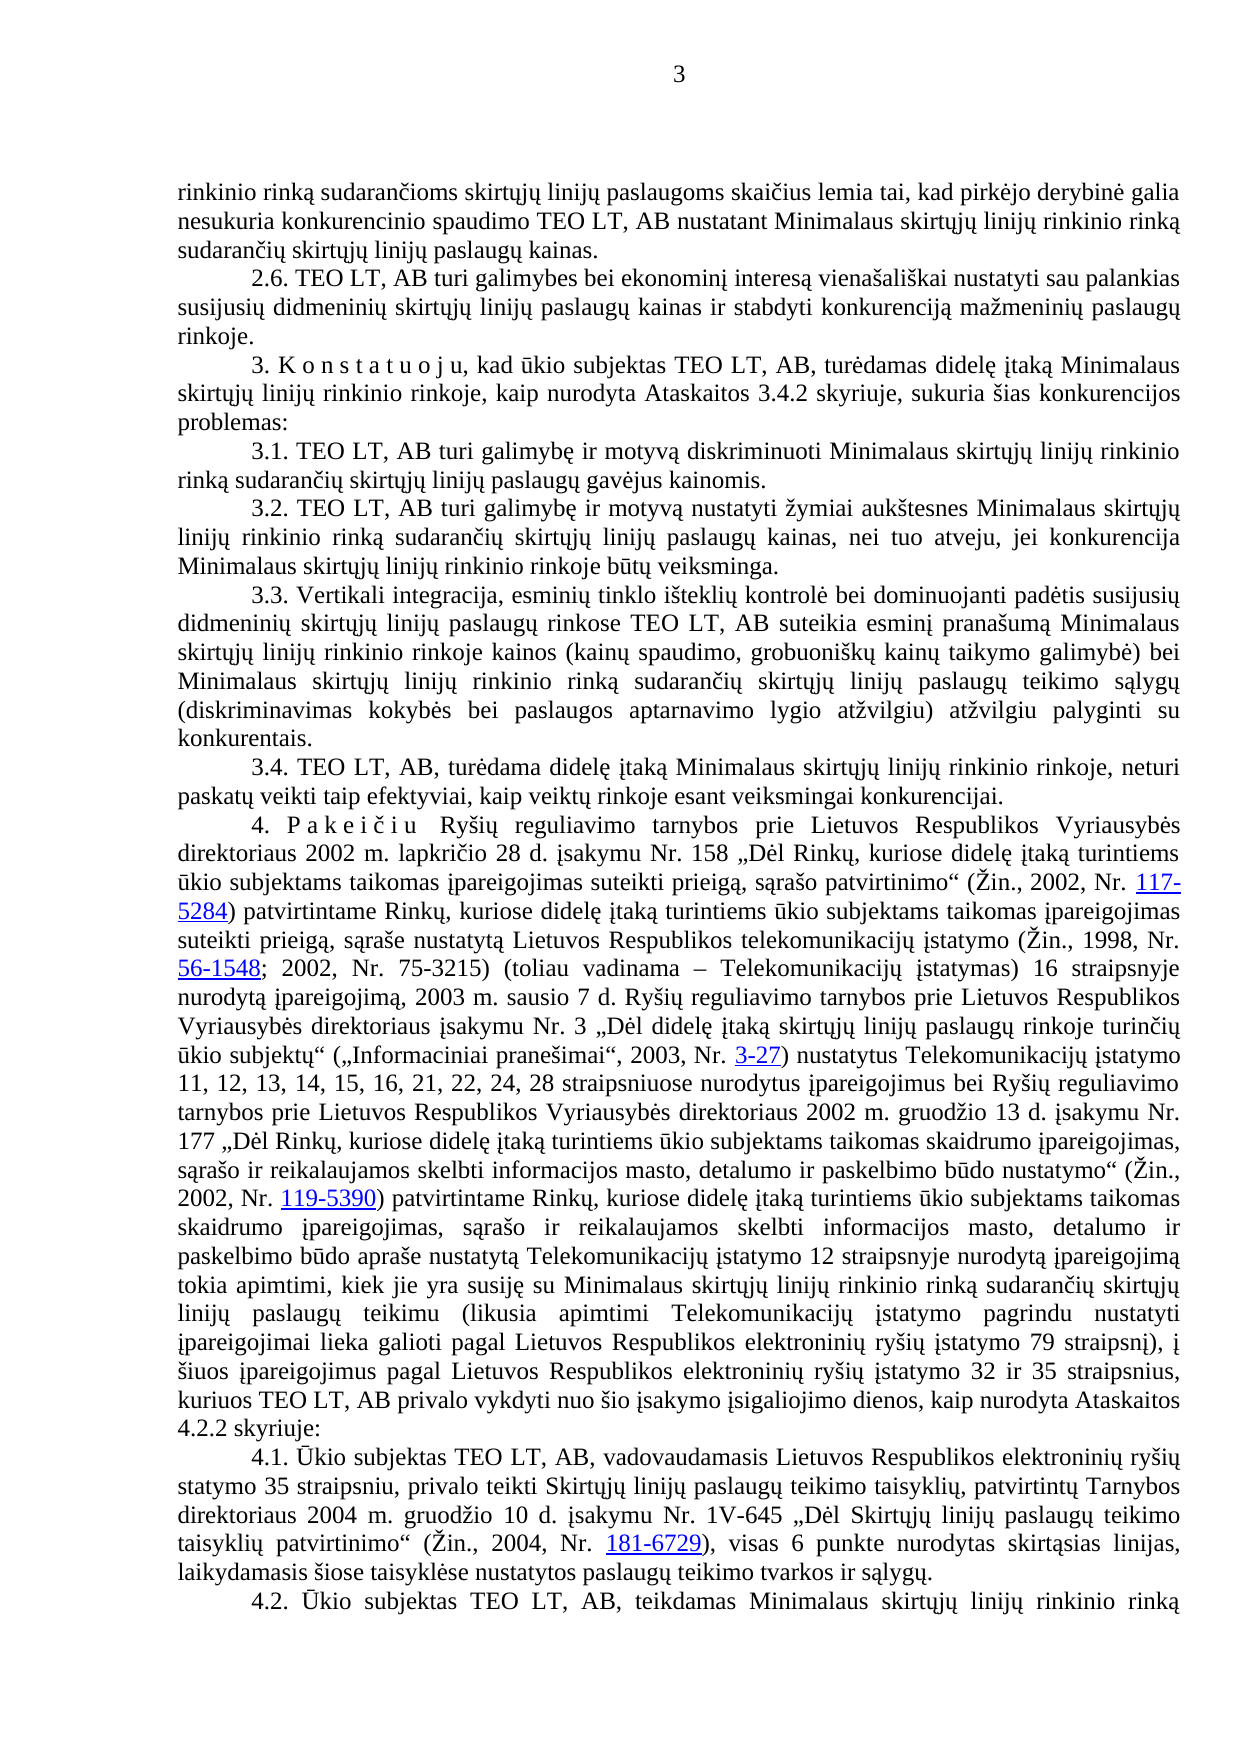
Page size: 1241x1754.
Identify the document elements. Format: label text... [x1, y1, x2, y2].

text 4. Pakeičiu Ryšių reguliavimo tarnybos prie Lietuvos Respublikos Vyriausybės direktoriaus 2002 m. lapkričio 28 d. įsakymu Nr. 158 „Dėl Rinkų, kuriose didelę įtaką turintiems ūkio subjektams taikomas įpareigojimas suteikti prieigą, sąrašo patvirtinimo“ (Žin., 2002, Nr. 117-5284) patvirtintame Rinkų, kuriose didelę įtaką turintiems ūkio subjektams taikomas įpareigojimas suteikti prieigą, sąraše nustatytą Lietuvos Respublikos telekomunikacijų įstatymo (Žin., 1998, Nr. 56-1548; 2002, Nr. 75-3215) (toliau vadinama – Telekomunikacijų įstatymas) 16 straipsnyje nurodytą įpareigojimą, 2003 m. sausio 7 d. Ryšių reguliavimo tarnybos prie Lietuvos Respublikos Vyriausybės direktoriaus įsakymu Nr. 3 „Dėl didelę įtaką skirtųjų linijų paslaugų rinkoje turinčių ūkio subjektų“ („Informaciniai pranešimai“, 2003, Nr. 3-27) nustatytus Telekomunikacijų įstatymo 11, 12, 13, 14, 15, 16, 21, 22, 24, 28 straipsniuose nurodytus įpareigojimus bei Ryšių reguliavimo tarnybos prie Lietuvos Respublikos Vyriausybės direktoriaus 2002 m. gruodžio 13 d. įsakymu Nr. 177 „Dėl Rinkų, kuriose didelę įtaką turintiems ūkio subjektams taikomas skaidrumo įpareigojimas, sąrašo ir reikalaujamos skelbti informacijos masto, detalumo ir paskelbimo būdo nustatymo“ (Žin., 2002, Nr. 119-5390) patvirtintame Rinkų, kuriose didelę įtaką turintiems ūkio subjektams taikomas skaidrumo įpareigojimas, sąrašo ir reikalaujamos skelbti informacijos masto, detalumo ir paskelbimo būdo apraše nustatytą Telekomunikacijų įstatymo 12 straipsnyje nurodytą įpareigojimą tokia apimtimi, kiek jie yra susiję su Minimalaus skirtųjų linijų rinkinio rinką sudarančių skirtųjų linijų paslaugų teikimu (likusia apimtimi Telekomunikacijų įstatymo pagrindu nustatyti įpareigojimai lieka galioti pagal Lietuvos Respublikos elektroninių ryšių įstatymo 79 straipsnį), į šiuos įpareigojimus pagal Lietuvos Respublikos elektroninių ryšių įstatymo 32 ir 35 straipsnius, kuriuos TEO LT, AB privalo vykdyti nuo šio įsakymo įsigaliojimo dienos, kaip nurodyta Ataskaitos 4.2.2 skyriuje: [177, 810, 1181, 1442]
text 3.2. TEO LT, AB turi galimybę ir motyvą nustatyti žymiai aukštesnes Minimalaus skirtųjų linijų rinkinio rinką sudarančių skirtųjų linijų paslaugų kainas, nei tuo atveju, jei konkurencija Minimalaus skirtųjų linijų rinkinio rinkoje būtų veiksminga. [177, 493, 1181, 580]
text 3.4. TEO LT, AB, turėdama didelę įtaką Minimalaus skirtųjų linijų rinkinio rinkoje, neturi paskatų veikti taip efektyviai, kaip veiktų rinkoje esant veiksmingai konkurencijai. [177, 752, 1181, 810]
text 3.1. TEO LT, AB turi galimybę ir motyvą diskriminuoti Minimalaus skirtųjų linijų rinkinio rinką sudarančių skirtųjų linijų paslaugų gavėjus kainomis. [177, 436, 1181, 493]
text 4.1. Ūkio subjektas TEO LT, AB, vadovaudamasis Lietuvos Respublikos elektroninių ryšių statymo 35 straipsniu, privalo teikti Skirtųjų linijų paslaugų teikimo taisyklių, patvirtintų Tarnybos direktoriaus 2004 m. gruodžio 10 d. įsakymu Nr. 1V-645 „Dėl Skirtųjų linijų paslaugų teikimo taisyklių patvirtinimo“ (Žin., 2004, Nr. 181-6729), visas 6 punkte nurodytas skirtąsias linijas, laikydamasis šiose taisyklėse nustatytos paslaugų teikimo tvarkos ir sąlygų. [177, 1442, 1181, 1586]
text 2.6. TEO LT, AB turi galimybes bei ekonominį interesą vienašališkai nustatyti sau palankias susijusių didmeninių skirtųjų linijų paslaugų kainas ir stabdyti konkurenciją mažmeninių paslaugų rinkoje. [177, 263, 1181, 350]
text rinkinio rinką sudarančioms skirtųjų linijų paslaugoms skaičius lemia tai, kad pirkėjo derybinė galia nesukuria konkurencinio spaudimo TEO LT, AB nustatant Minimalaus skirtųjų linijų rinkinio rinką sudarančių skirtųjų linijų paslaugų kainas. [177, 177, 1181, 263]
text 4.2. Ūkio subjektas TEO LT, AB, teikdamas Minimalaus skirtųjų linijų rinkinio rinką [177, 1586, 1181, 1615]
text 3.3. Vertikali integracija, esminių tinklo išteklių kontrolė bei dominuojanti padėtis susijusių didmeninių skirtųjų linijų paslaugų rinkose TEO LT, AB suteikia esminį pranašumą Minimalaus skirtųjų linijų rinkinio rinkoje kainos (kainų spaudimo, grobuoniškų kainų taikymo galimybė) bei Minimalaus skirtųjų linijų rinkinio rinką sudarančių skirtųjų linijų paslaugų teikimo sąlygų (diskriminavimas kokybės bei paslaugos aptarnavimo lygio atžvilgiu) atžvilgiu palyginti su konkurentais. [177, 580, 1181, 752]
text 3. Konstatuoju, kad ūkio subjektas TEO LT, AB, turėdamas didelę įtaką Minimalaus skirtųjų linijų rinkinio rinkoje, kaip nurodyta Ataskaitos 3.4.2 skyriuje, sukuria šias konkurencijos problemas: [177, 350, 1181, 436]
